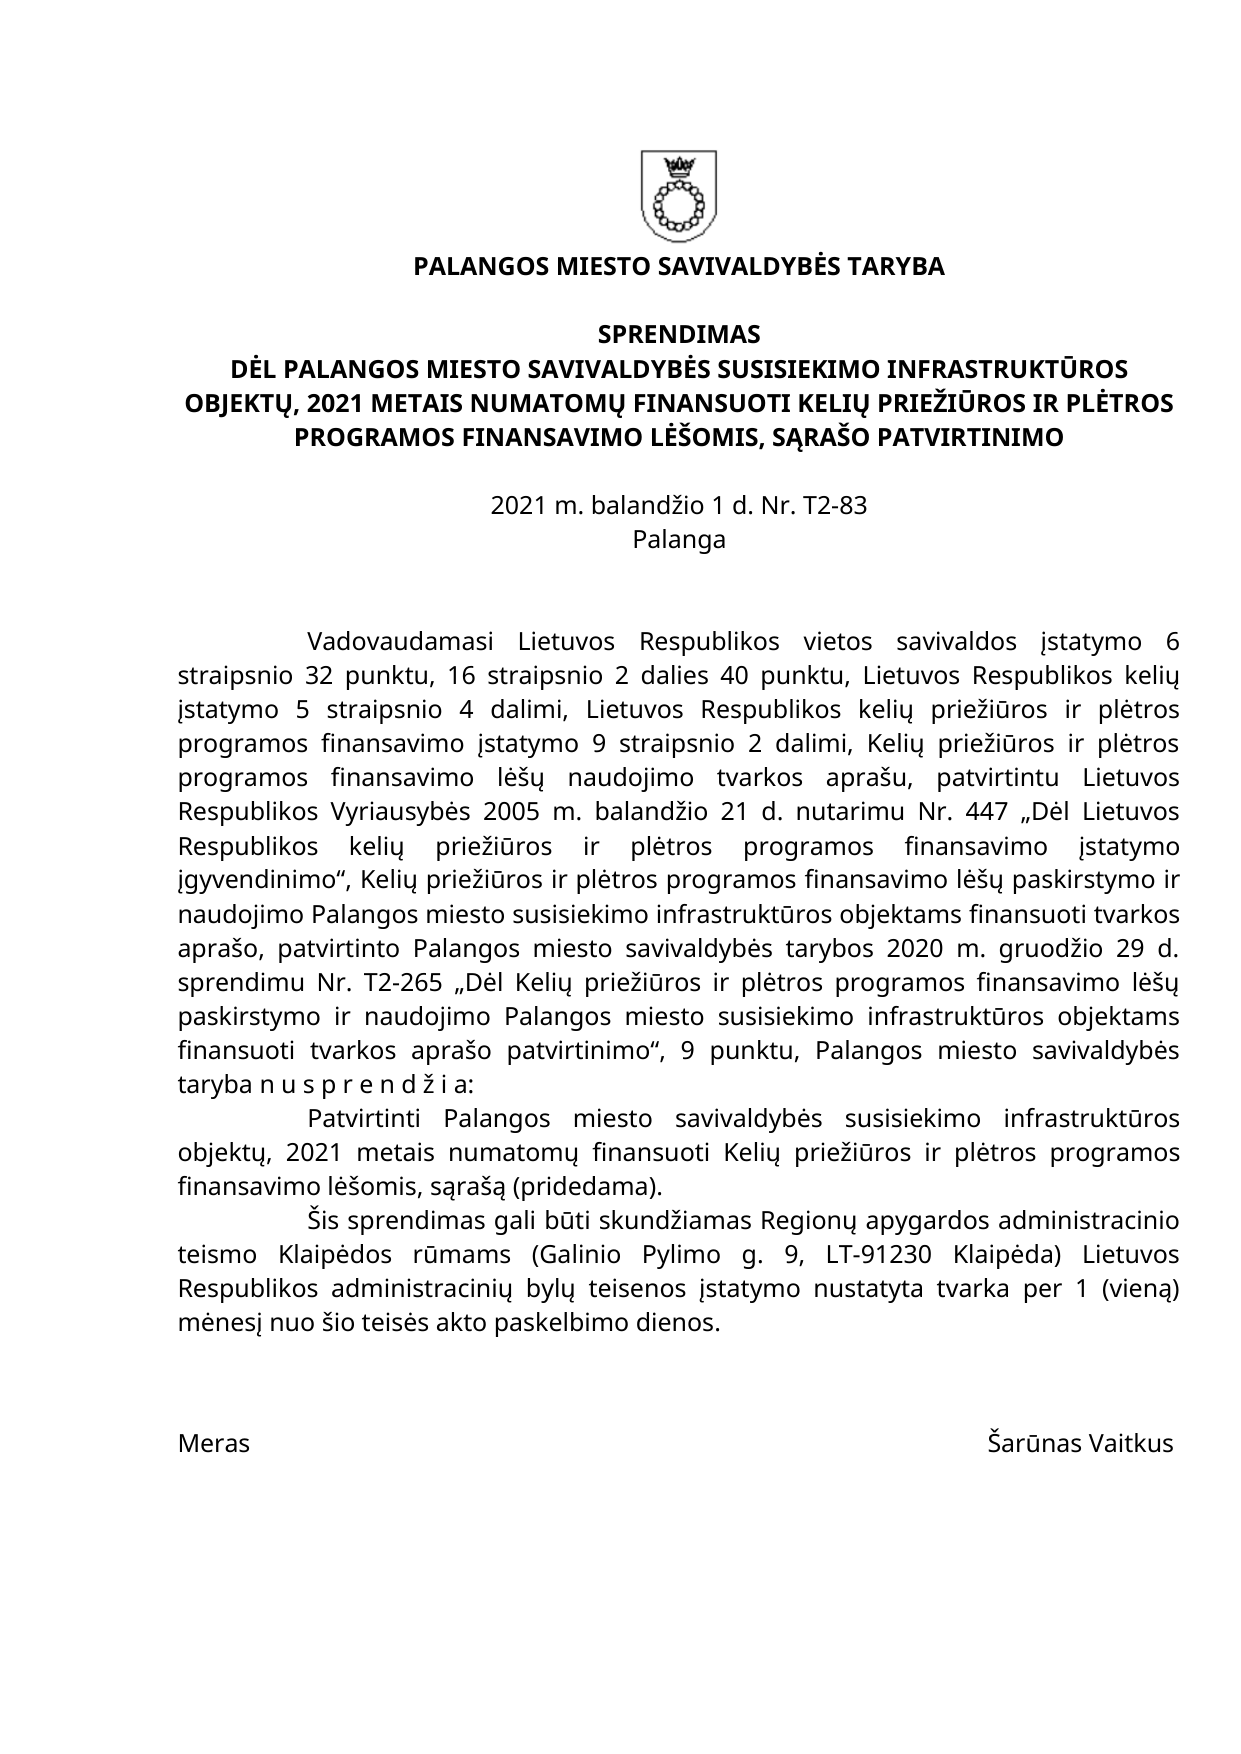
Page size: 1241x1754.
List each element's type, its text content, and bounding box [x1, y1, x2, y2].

text Meras Šarūnas Vaitkus [177, 1425, 1181, 1459]
text Patvirtinti Palangos miesto savivaldybės susisiekimo infrastruktūros objektų, 2021 metais numatomų finansuoti Kelių priežiūros ir plėtros programos finansavimo lėšomis, sąrašą (pridedama). [177, 1101, 1181, 1203]
text DĖL Palangos miesto savivaldybės susisiekimo infrastruktūros objektų, 2021 metais numatomų finansuoti Kelių priežiūros ir plėtros programos finansavimo lėšomis, sąrašo patvirtinimo [177, 351, 1181, 453]
text Palanga [177, 522, 1181, 556]
text PALANGOS MIESTO SAVIVALDYBĖS TARYBA [177, 249, 1181, 283]
text Šis sprendimas gali būti skundžiamas Regionų apygardos administracinio teismo Klaipėdos rūmams (Galinio Pylimo g. 9, LT-91230 Klaipėda) Lietuvos Respublikos administracinių bylų teisenos įstatymo nustatyta tvarka per 1 (vieną) mėnesį nuo šio teisės akto paskelbimo dienos. [177, 1203, 1181, 1339]
text Vadovaudamasi Lietuvos Respublikos vietos savivaldos įstatymo 6 straipsnio 32 punktu, 16 straipsnio 2 dalies 40 punktu, Lietuvos Respublikos kelių įstatymo 5 straipsnio 4 dalimi, Lietuvos Respublikos kelių priežiūros ir plėtros programos finansavimo įstatymo 9 straipsnio 2 dalimi, Kelių priežiūros ir plėtros programos finansavimo lėšų naudojimo tvarkos aprašu, patvirtintu Lietuvos Respublikos Vyriausybės 2005 m. balandžio 21 d. nutarimu Nr. 447 „Dėl Lietuvos Respublikos kelių priežiūros ir plėtros programos finansavimo įstatymo įgyvendinimo“, Kelių priežiūros ir plėtros programos finansavimo lėšų paskirstymo ir naudojimo Palangos miesto susisiekimo infrastruktūros objektams finansuoti tvarkos aprašo, patvirtinto Palangos miesto savivaldybės tarybos 2020 m. gruodžio 29 d. sprendimu Nr. T2-265 „Dėl Kelių priežiūros ir plėtros programos finansavimo lėšų paskirstymo ir naudojimo Palangos miesto susisiekimo infrastruktūros objektams finansuoti tvarkos aprašo patvirtinimo“, 9 punktu, Palangos miesto savivaldybės taryba nusprendžia: [177, 624, 1181, 1101]
text SPRENDIMAS [177, 317, 1181, 351]
text 2021 m. balandžio 1 d. Nr. T2-83 [177, 487, 1181, 522]
